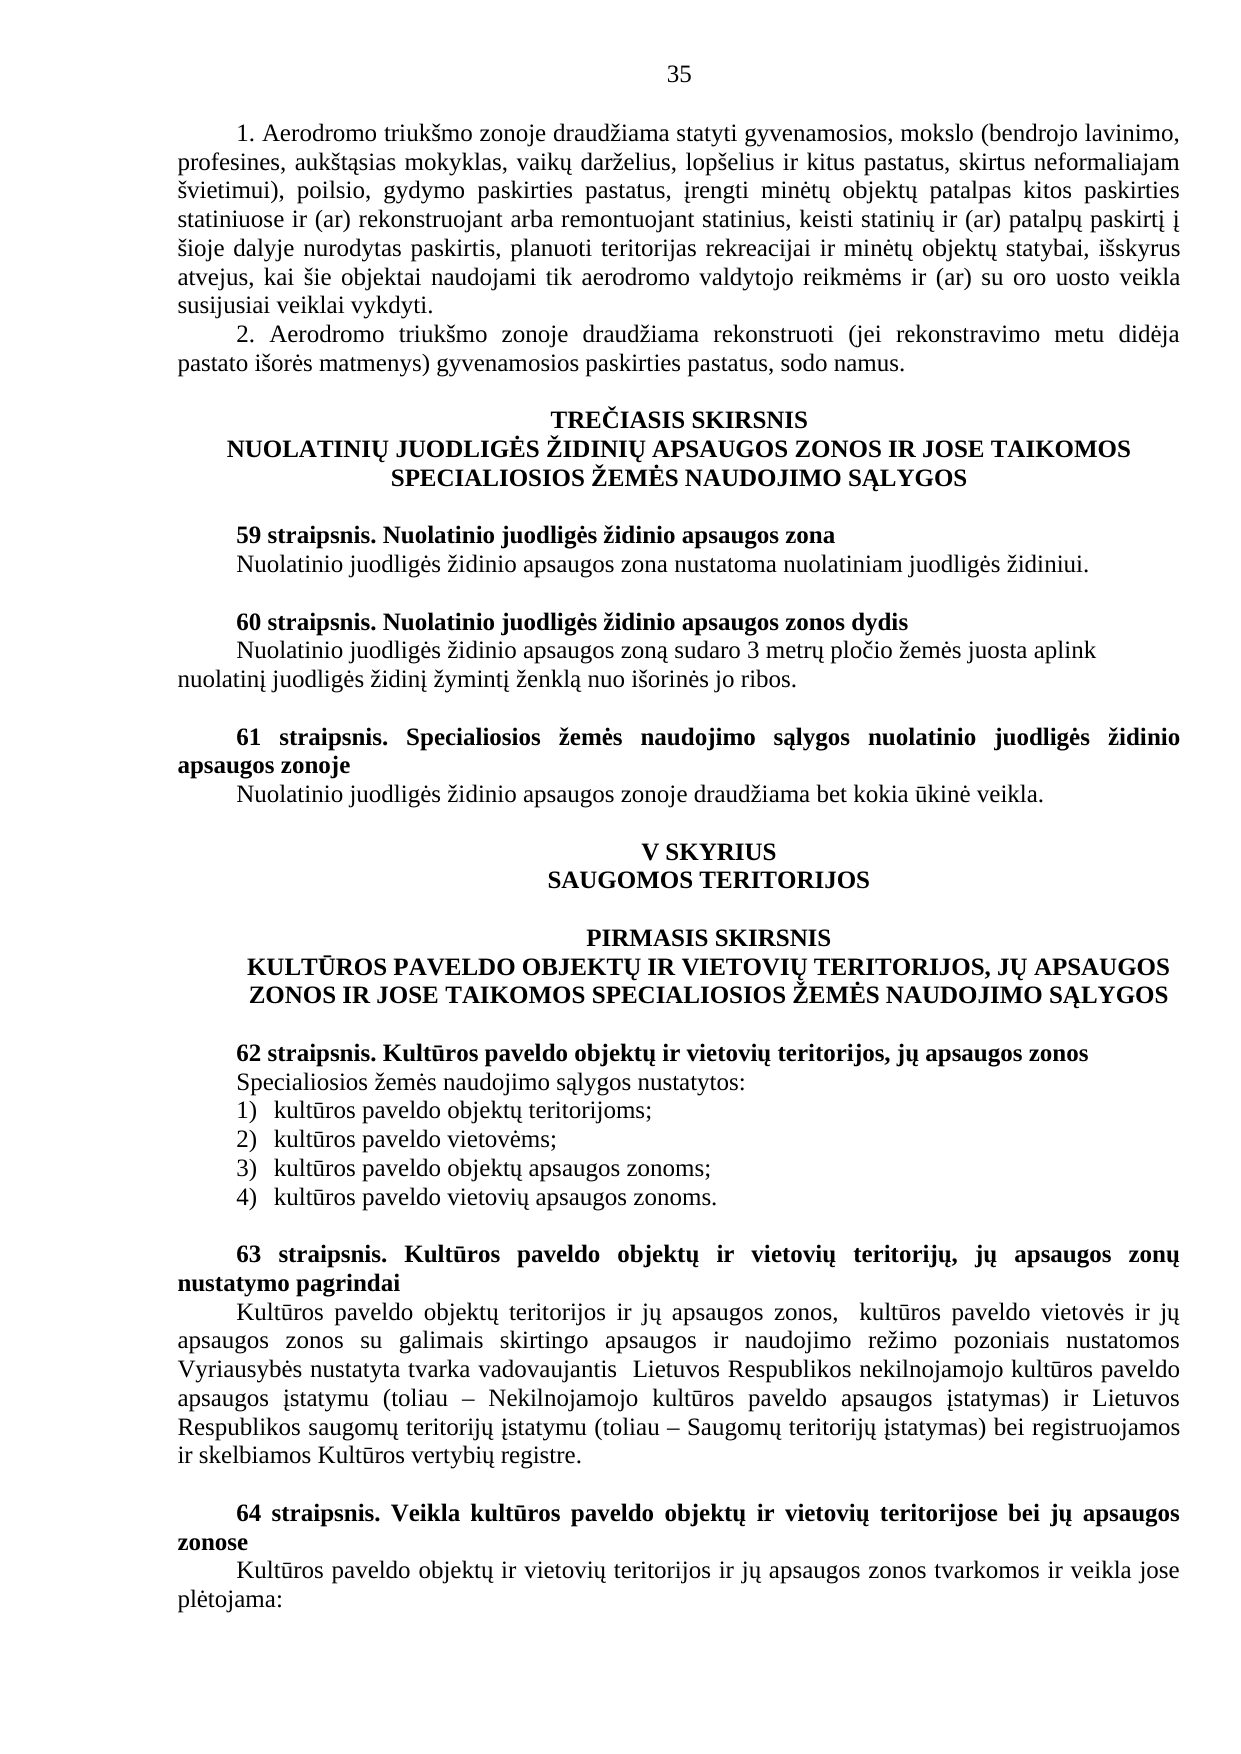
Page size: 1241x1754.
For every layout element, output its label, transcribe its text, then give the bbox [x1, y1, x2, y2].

text 59 straipsnis. Nuolatinio juodligės židinio apsaugos zona [177, 521, 1181, 549]
text 2. Aerodromo triukšmo zonoje draudžiama rekonstruoti (jei rekonstravimo metu didėja pastato išorės matmenys) gyvenamosios paskirties pastatus, sodo namus. [177, 319, 1181, 377]
text Specialiosios žemės naudojimo sąlygos nustatytos: [177, 1067, 1181, 1096]
text 4) kultūros paveldo vietovių apsaugos zonoms. [236, 1182, 1181, 1211]
text Nuolatinio juodligės židinio apsaugos zona nustatoma nuolatiniam juodligės židiniui. [177, 549, 1181, 578]
text 60 straipsnis. Nuolatinio juodligės židinio apsaugos zonos dydis [177, 607, 1181, 636]
text Kultūros paveldo objektų teritorijos ir jų apsaugos zonos, kultūros paveldo vietovės ir jų apsaugos zonos su galimais skirtingo apsaugos ir naudojimo režimo pozoniais nustatomos Vyriausybės nustatyta tvarka vadovaujantis Lietuvos Respublikos nekilnojamojo kultūros paveldo apsaugos įstatymu (toliau – Nekilnojamojo kultūros paveldo apsaugos įstatymas) ir Lietuvos Respublikos saugomų teritorijų įstatymu (toliau – Saugomų teritorijų įstatymas) bei registruojamos ir skelbiamos Kultūros vertybių registre. [177, 1297, 1181, 1469]
text Kultūros paveldo objektų ir vietovių teritorijos ir jų apsaugos zonos tvarkomos ir veikla jose plėtojama: [177, 1556, 1181, 1613]
text 62 straipsnis. Kultūros paveldo objektų ir vietovių teritorijos, jų apsaugos zonos [177, 1038, 1181, 1067]
text 1. Aerodromo triukšmo zonoje draudžiama statyti gyvenamosios, mokslo (bendrojo lavinimo, profesines, aukštąsias mokyklas, vaikų darželius, lopšelius ir kitus pastatus, skirtus neformaliajam švietimui), poilsio, gydymo paskirties pastatus, įrengti minėtų objektų patalpas kitos paskirties statiniuose ir (ar) rekonstruojant arba remontuojant statinius, keisti statinių ir (ar) patalpų paskirtį į šioje dalyje nurodytas paskirtis, planuoti teritorijas rekreacijai ir minėtų objektų statybai, išskyrus atvejus, kai šie objektai naudojami tik aerodromo valdytojo reikmėms ir (ar) su oro uosto veikla susijusiai veiklai vykdyti. [177, 118, 1181, 319]
text Nuolatinio juodligės židinio apsaugos zoną sudaro 3 metrų pločio žemės juosta aplink nuolatinį juodligės židinį žymintį ženklą nuo išorinės jo ribos. [177, 636, 1181, 693]
text V SKYRIUS [236, 837, 1181, 866]
text NUOLATINIŲ JUODLIGĖS ŽIDINIŲ APSAUGOS ZONOS IR JOSE TAIKOMOS SPECIALIOSIOS ŽEMĖS NAUDOJIMO SĄLYGOS [177, 434, 1181, 492]
text 64 straipsnis. Veikla kultūros paveldo objektų ir vietovių teritorijose bei jų apsaugos zonose [177, 1498, 1181, 1556]
text SAUGOMOS TERITORIJOS [236, 866, 1181, 894]
text 61 straipsnis. Specialiosios žemės naudojimo sąlygos nuolatinio juodligės židinio apsaugos zonoje [177, 722, 1181, 779]
text Nuolatinio juodligės židinio apsaugos zonoje draudžiama bet kokia ūkinė veikla. [177, 779, 1181, 808]
text PIRMASIS SKIRSNIS [236, 923, 1181, 952]
text 2) kultūros paveldo vietovėms; [236, 1124, 1181, 1153]
text KULTŪROS PAVELDO OBJEKTŲ IR VIETOVIŲ TERITORIJOS, JŲ APSAUGOS ZONOS IR JOSE TAIKOMOS SPECIALIOSIOS ŽEMĖS NAUDOJIMO SĄLYGOS [236, 952, 1181, 1009]
text 3) kultūros paveldo objektų apsaugos zonoms; [236, 1153, 1181, 1182]
text 63 straipsnis. Kultūros paveldo objektų ir vietovių teritorijų, jų apsaugos zonų nustatymo pagrindai [177, 1239, 1181, 1297]
text TREČIASIS SKIRSNIS [177, 406, 1181, 434]
text 1) kultūros paveldo objektų teritorijoms; [236, 1096, 1181, 1124]
